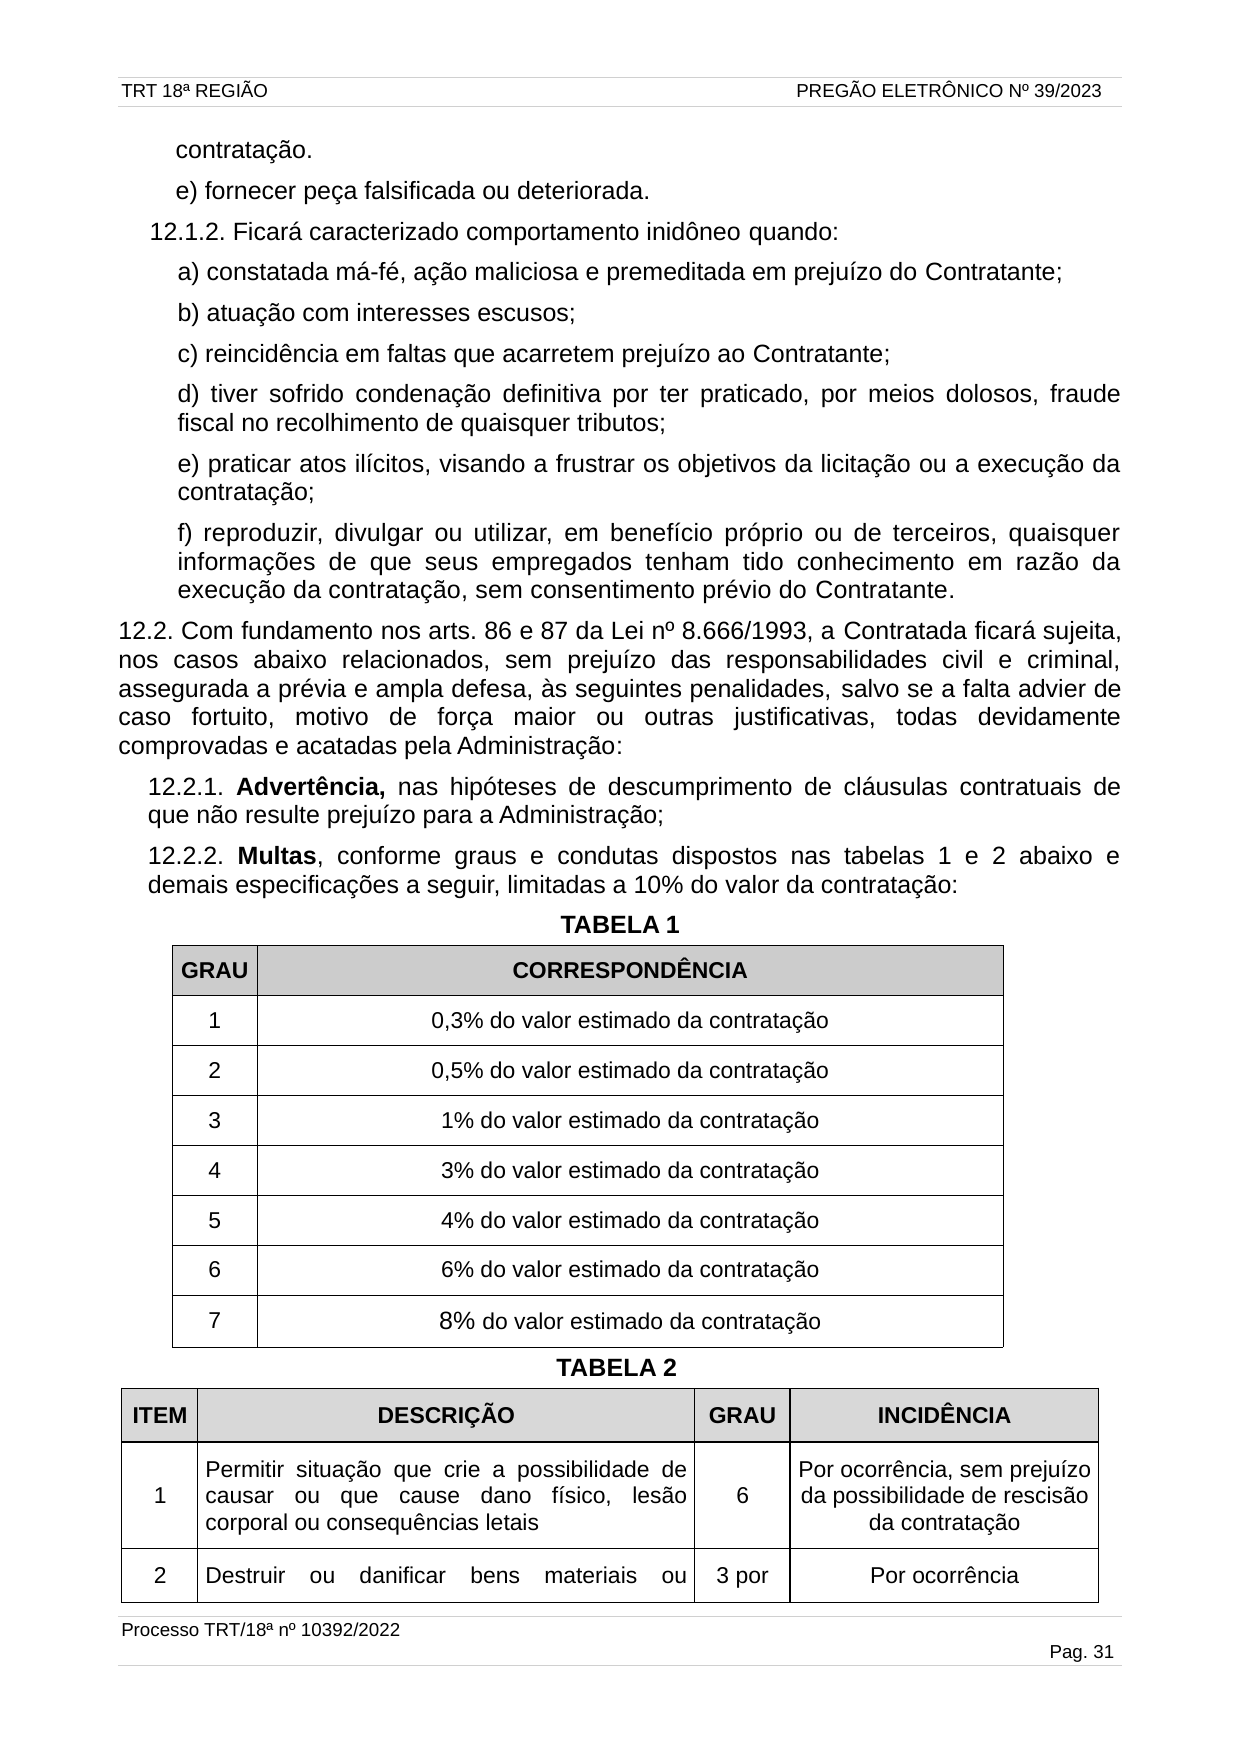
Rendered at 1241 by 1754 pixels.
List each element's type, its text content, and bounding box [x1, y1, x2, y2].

text 12.2.2. Multas, conforme graus e condutas dispostos nas tabelas 1 e 2 abaixo e demais especificações a seguir, limitadas a 10% do valor da contratação: [148, 841, 1122, 899]
table_cell 3% do valor estimado da contratação [258, 1146, 1003, 1195]
text e) fornecer peça falsificada ou deteriorada. [175, 176, 1122, 205]
table_cell 7 [173, 1296, 257, 1347]
text 12.1.2. Ficará caracterizado comportamento inidôneo quando: [149, 217, 1122, 246]
text TABELA 1 [118, 911, 1122, 939]
table_header GRAU [173, 946, 257, 995]
text a) constatada má-fé, ação maliciosa e premeditada em prejuízo do Contratante; [177, 257, 1122, 286]
table_cell 6% do valor estimado da contratação [258, 1246, 1003, 1294]
table_cell 5 [173, 1196, 257, 1244]
table_cell 1 [122, 1443, 197, 1548]
table_cell 4% do valor estimado da contratação [258, 1196, 1003, 1244]
table_cell 2 [173, 1046, 257, 1095]
table_cell Por ocorrência, sem prejuízo da possibilidade de rescisão da contratação [791, 1443, 1098, 1548]
text 12.2. Com fundamento nos arts. 86 e 87 da Lei nº 8.666/1993, a Contratada ficará sujeita, nos casos abaixo relacionados, sem prejuízo das responsabilidades civil e criminal, assegurada a prévia e ampla defesa, às seguintes penalidades, salvo se a falta advier de caso fortuito, motivo de força maior ou outras justificativas, todas devidamente comprovadas e acatadas pela Administração: [118, 616, 1122, 760]
text contratação. [175, 136, 1122, 164]
table_cell 6 [173, 1246, 257, 1294]
text TABELA 2 [118, 1353, 1122, 1382]
table_cell 2 [122, 1549, 197, 1602]
table_cell 8% do valor estimado da contratação [258, 1296, 1003, 1347]
table_cell 0,3% do valor estimado da contratação [258, 996, 1003, 1045]
table_cell Por ocorrência [791, 1549, 1098, 1602]
table_cell 6 [695, 1443, 789, 1548]
table_cell Permitir situação que crie a possibilidade de causar ou que cause dano físico, lesão corporal ou consequências letais [198, 1443, 694, 1548]
table_header DESCRIÇÃO [198, 1389, 694, 1441]
text b) atuação com interesses escusos; [177, 298, 1122, 327]
table_cell 3 por [695, 1549, 789, 1602]
text c) reincidência em faltas que acarretem prejuízo ao Contratante; [177, 339, 1122, 367]
text d) tiver sofrido condenação definitiva por ter praticado, por meios dolosos, fraude fiscal no recolhimento de quaisquer tributos; [177, 379, 1122, 437]
text e) praticar atos ilícitos, visando a frustrar os objetivos da licitação ou a execução da contratação; [177, 449, 1122, 506]
table_cell 1% do valor estimado da contratação [258, 1096, 1003, 1145]
table_header INCIDÊNCIA [791, 1389, 1098, 1441]
table_header ITEM [122, 1389, 197, 1441]
text 12.2.1. Advertência, nas hipóteses de descumprimento de cláusulas contratuais de que não resulte prejuízo para a Administração; [148, 772, 1122, 829]
table_cell 3 [173, 1096, 257, 1145]
table_cell 1 [173, 996, 257, 1045]
table_header GRAU [695, 1389, 789, 1441]
table_header CORRESPONDÊNCIA [258, 946, 1003, 995]
table_cell Destruir ou danificar bens materiais ou [198, 1549, 694, 1602]
table_cell 4 [173, 1146, 257, 1195]
text f) reproduzir, divulgar ou utilizar, em benefício próprio ou de terceiros, quaisquer informações de que seus empregados tenham tido conhecimento em razão da execução da contratação, sem consentimento prévio do Contratante. [177, 518, 1122, 604]
table_cell 0,5% do valor estimado da contratação [258, 1046, 1003, 1095]
